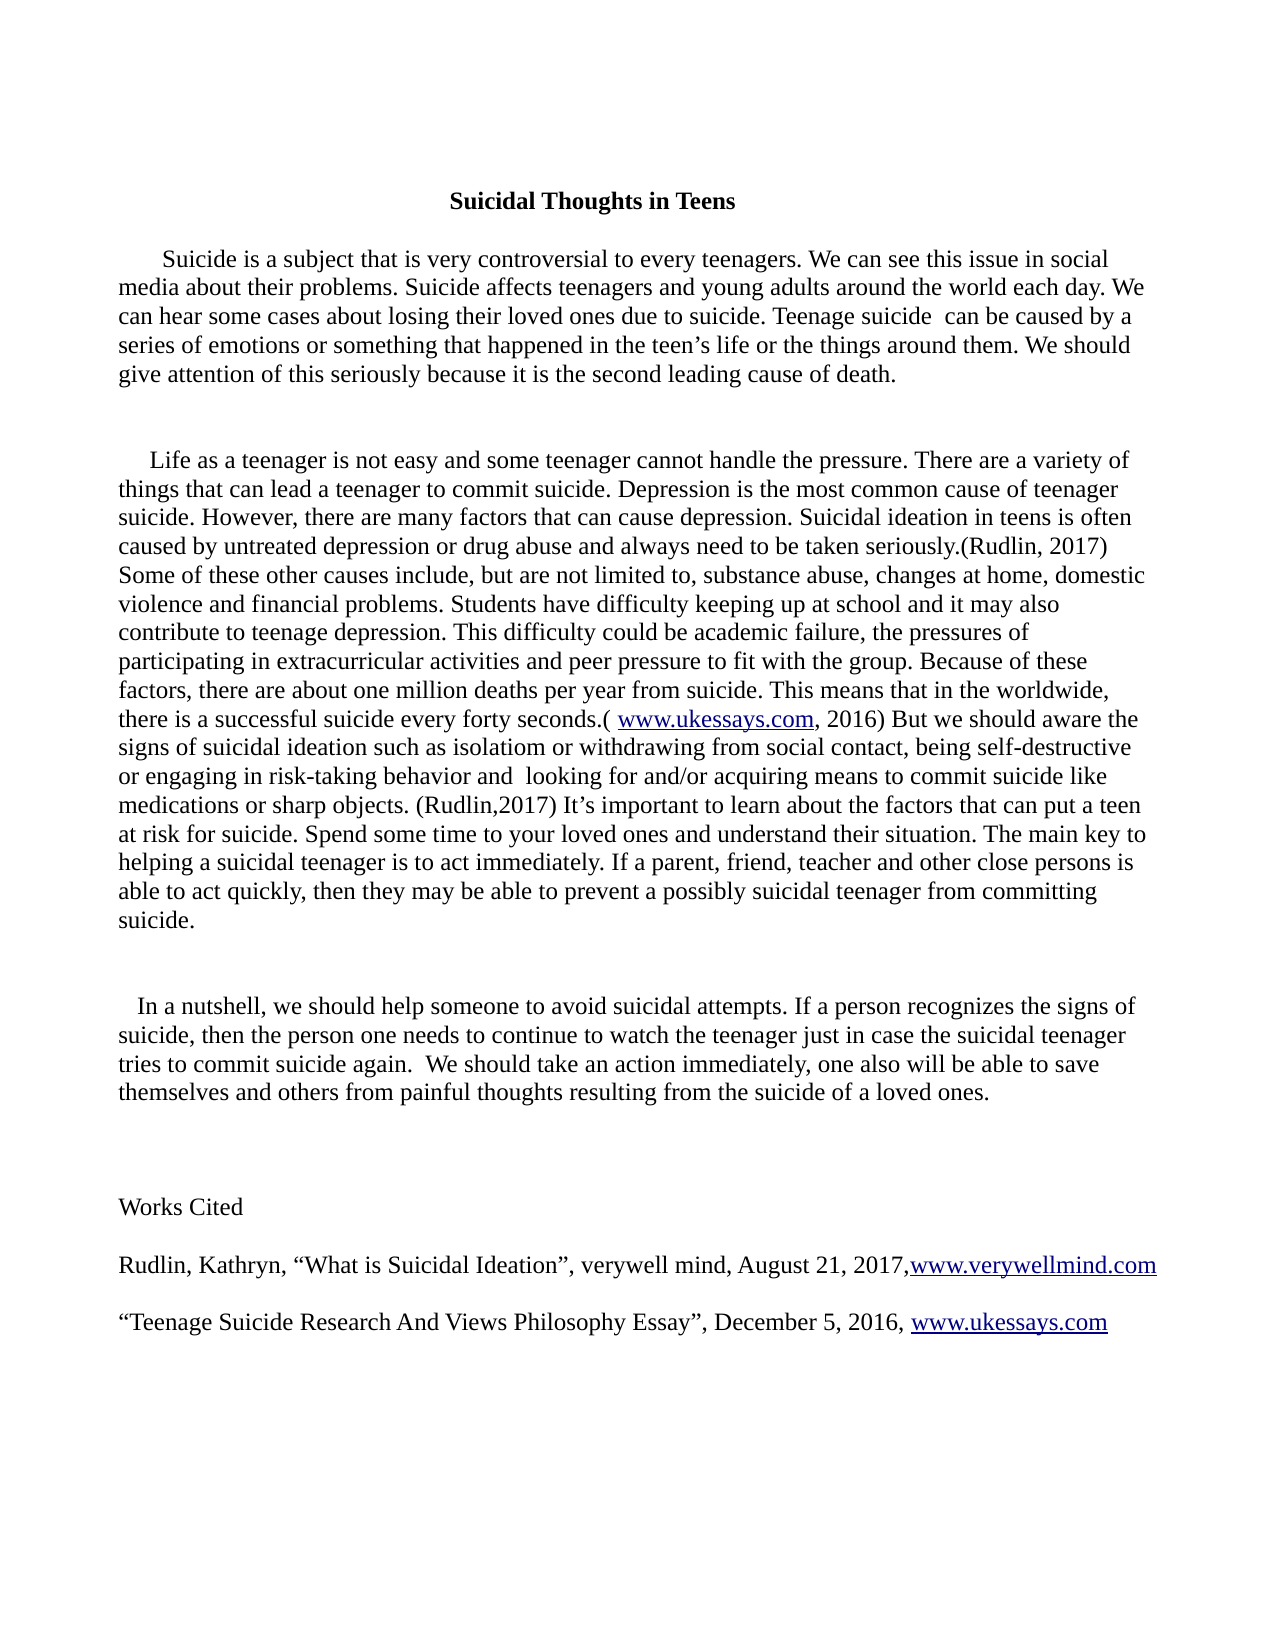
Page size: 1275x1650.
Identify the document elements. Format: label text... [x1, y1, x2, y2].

text Suicide is a subject that is very controversial to every teenagers. We can see this issue in social media about their problems. Suicide affects teenagers and young adults around the world each day. We can hear some cases about losing their loved ones due to suicide. Teenage suicide can be caused by a series of emotions or something that happened in the teen’s life or the things around them. We should give attention of this seriously because it is the second leading cause of death. [118, 244, 1157, 387]
text Works Cited [118, 1192, 1157, 1221]
text Suicidal Thoughts in Teens [118, 186, 1157, 215]
text Rudlin, Kathryn, “What is Suicidal Ideation”, verywell mind, August 21, 2017,www.verywellmind.com [118, 1250, 1157, 1279]
text In a nutshell, we should help someone to avoid suicidal attempts. If a person recognizes the signs of suicide, then the person one needs to continue to watch the teenager just in case the suicidal teenager tries to commit suicide again. We should take an action immediately, one also will be able to save themselves and others from painful thoughts resulting from the suicide of a loved ones. [118, 991, 1157, 1106]
text “Teenage Suicide Research And Views Philosophy Essay”, December 5, 2016, www.ukessays.com [118, 1307, 1157, 1336]
text Life as a teenager is not easy and some teenager cannot handle the pressure. There are a variety of things that can lead a teenager to commit suicide. Depression is the most common cause of teenager suicide. However, there are many factors that can cause depression. Suicidal ideation in teens is often caused by untreated depression or drug abuse and always need to be taken seriously.(Rudlin, 2017) Some of these other causes include, but are not limited to, substance abuse, changes at home, domestic violence and financial problems. Students have difficulty keeping up at school and it may also contribute to teenage depression. This difficulty could be academic failure, the pressures of participating in extracurricular activities and peer pressure to fit with the group. Because of these factors, there are about one million deaths per year from suicide. This means that in the worldwide, there is a successful suicide every forty seconds.( www.ukessays.com, 2016) But we should aware the signs of suicidal ideation such as isolatiom or withdrawing from social contact, being self-destructive or engaging in risk-taking behavior and looking for and/or acquiring means to commit suicide like medications or sharp objects. (Rudlin,2017) It’s important to learn about the factors that can put a teen at risk for suicide. Spend some time to your loved ones and understand their situation. The main key to helping a suicidal teenager is to act immediately. If a parent, friend, teacher and other close persons is able to act quickly, then they may be able to prevent a possibly suicidal teenager from committing suicide. [118, 445, 1157, 934]
